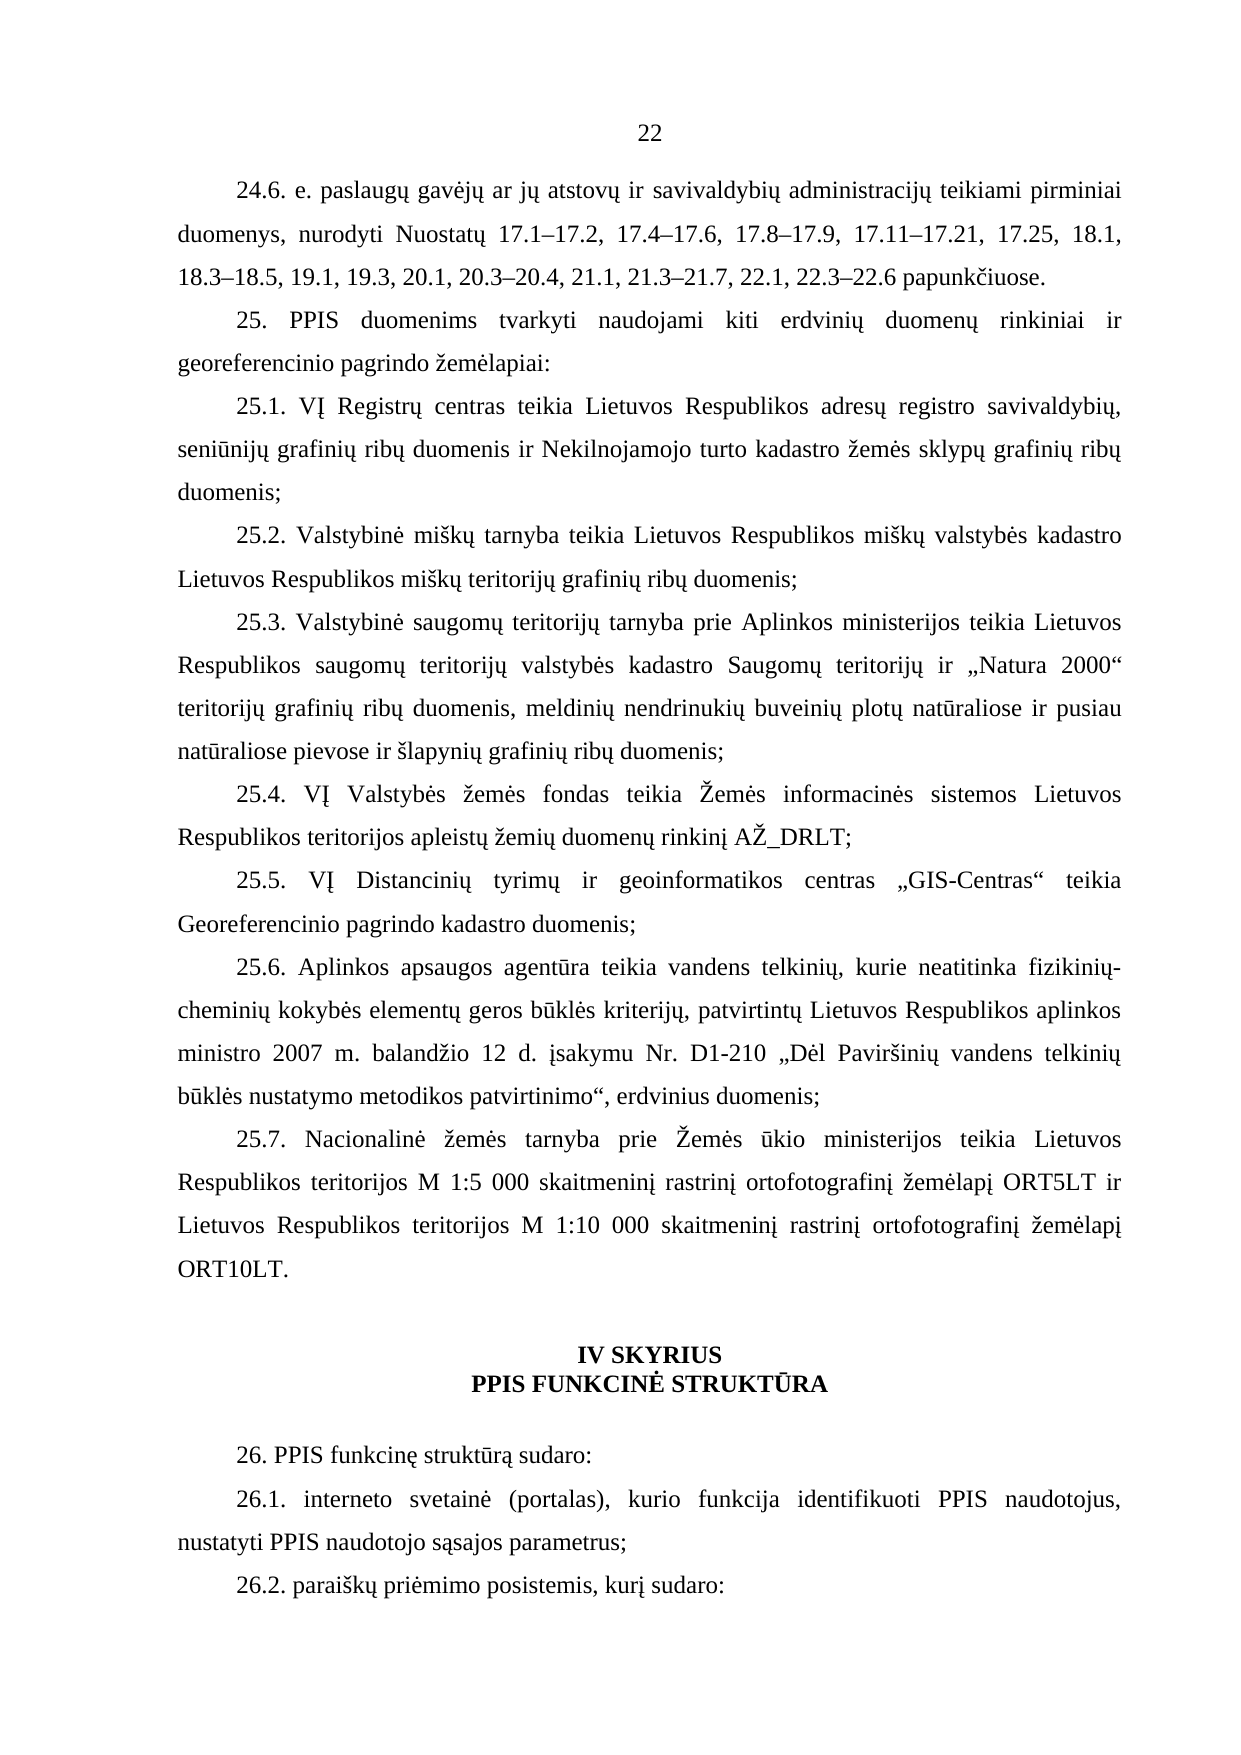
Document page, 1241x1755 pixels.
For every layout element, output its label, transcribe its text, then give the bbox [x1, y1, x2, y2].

text 25.7. Nacionalinė žemės tarnyba prie Žemės ūkio ministerijos teikia Lietuvos Respublikos teritorijos M 1:5 000 skaitmeninį rastrinį ortofotografinį žemėlapį ORT5LT ir Lietuvos Respublikos teritorijos M 1:10 000 skaitmeninį rastrinį ortofotografinį žemėlapį ORT10LT. [177, 1124, 1122, 1282]
text 25.5. VĮ Distancinių tyrimų ir geoinformatikos centras „GIS-Centras“ teikia Georeferencinio pagrindo kadastro duomenis; [177, 866, 1122, 937]
text 26.2. paraiškų priėmimo posistemis, kurį sudaro: [177, 1570, 1122, 1599]
text 26.1. interneto svetainė (portalas), kurio funkcija identifikuoti PPIS naudotojus, nustatyti PPIS naudotojo sąsajos parametrus; [177, 1484, 1122, 1556]
text 25.3. Valstybinė saugomų teritorijų tarnyba prie Aplinkos ministerijos teikia Lietuvos Respublikos saugomų teritorijų valstybės kadastro Saugomų teritorijų ir „Natura 2000“ teritorijų grafinių ribų duomenis, meldinių nendrinukių buveinių plotų natūraliose ir pusiau natūraliose pievose ir šlapynių grafinių ribų duomenis; [177, 607, 1122, 765]
text 25.6. Aplinkos apsaugos agentūra teikia vandens telkinių, kurie neatitinka fizikinių-cheminių kokybės elementų geros būklės kriterijų, patvirtintų Lietuvos Respublikos aplinkos ministro 2007 m. balandžio 12 d. įsakymu Nr. D1-210 „Dėl Paviršinių vandens telkinių būklės nustatymo metodikos patvirtinimo“, erdvinius duomenis; [177, 952, 1122, 1110]
text 25.1. VĮ Registrų centras teikia Lietuvos Respublikos adresų registro savivaldybių, seniūnijų grafinių ribų duomenis ir Nekilnojamojo turto kadastro žemės sklypų grafinių ribų duomenis; [177, 391, 1122, 506]
text 25.2. Valstybinė miškų tarnyba teikia Lietuvos Respublikos miškų valstybės kadastro Lietuvos Respublikos miškų teritorijų grafinių ribų duomenis; [177, 521, 1122, 592]
text 25. PPIS duomenims tvarkyti naudojami kiti erdvinių duomenų rinkiniai ir georeferencinio pagrindo žemėlapiai: [177, 305, 1122, 377]
text IV SKYRIUS [177, 1340, 1122, 1369]
text 25.4. VĮ Valstybės žemės fondas teikia Žemės informacinės sistemos Lietuvos Respublikos teritorijos apleistų žemių duomenų rinkinį AŽ_DRLT; [177, 779, 1122, 851]
text 24.6. e. paslaugų gavėjų ar jų atstovų ir savivaldybių administracijų teikiami pirminiai duomenys, nurodyti Nuostatų 17.1–17.2, 17.4–17.6, 17.8–17.9, 17.11–17.21, 17.25, 18.1, 18.3–18.5, 19.1, 19.3, 20.1, 20.3–20.4, 21.1, 21.3–21.7, 22.1, 22.3–22.6 papunkčiuose. [177, 176, 1122, 291]
text 26. PPIS funkcinę struktūrą sudaro: [177, 1441, 1122, 1469]
text PPIS FUNKCINĖ STRUKTŪRA [177, 1369, 1122, 1397]
